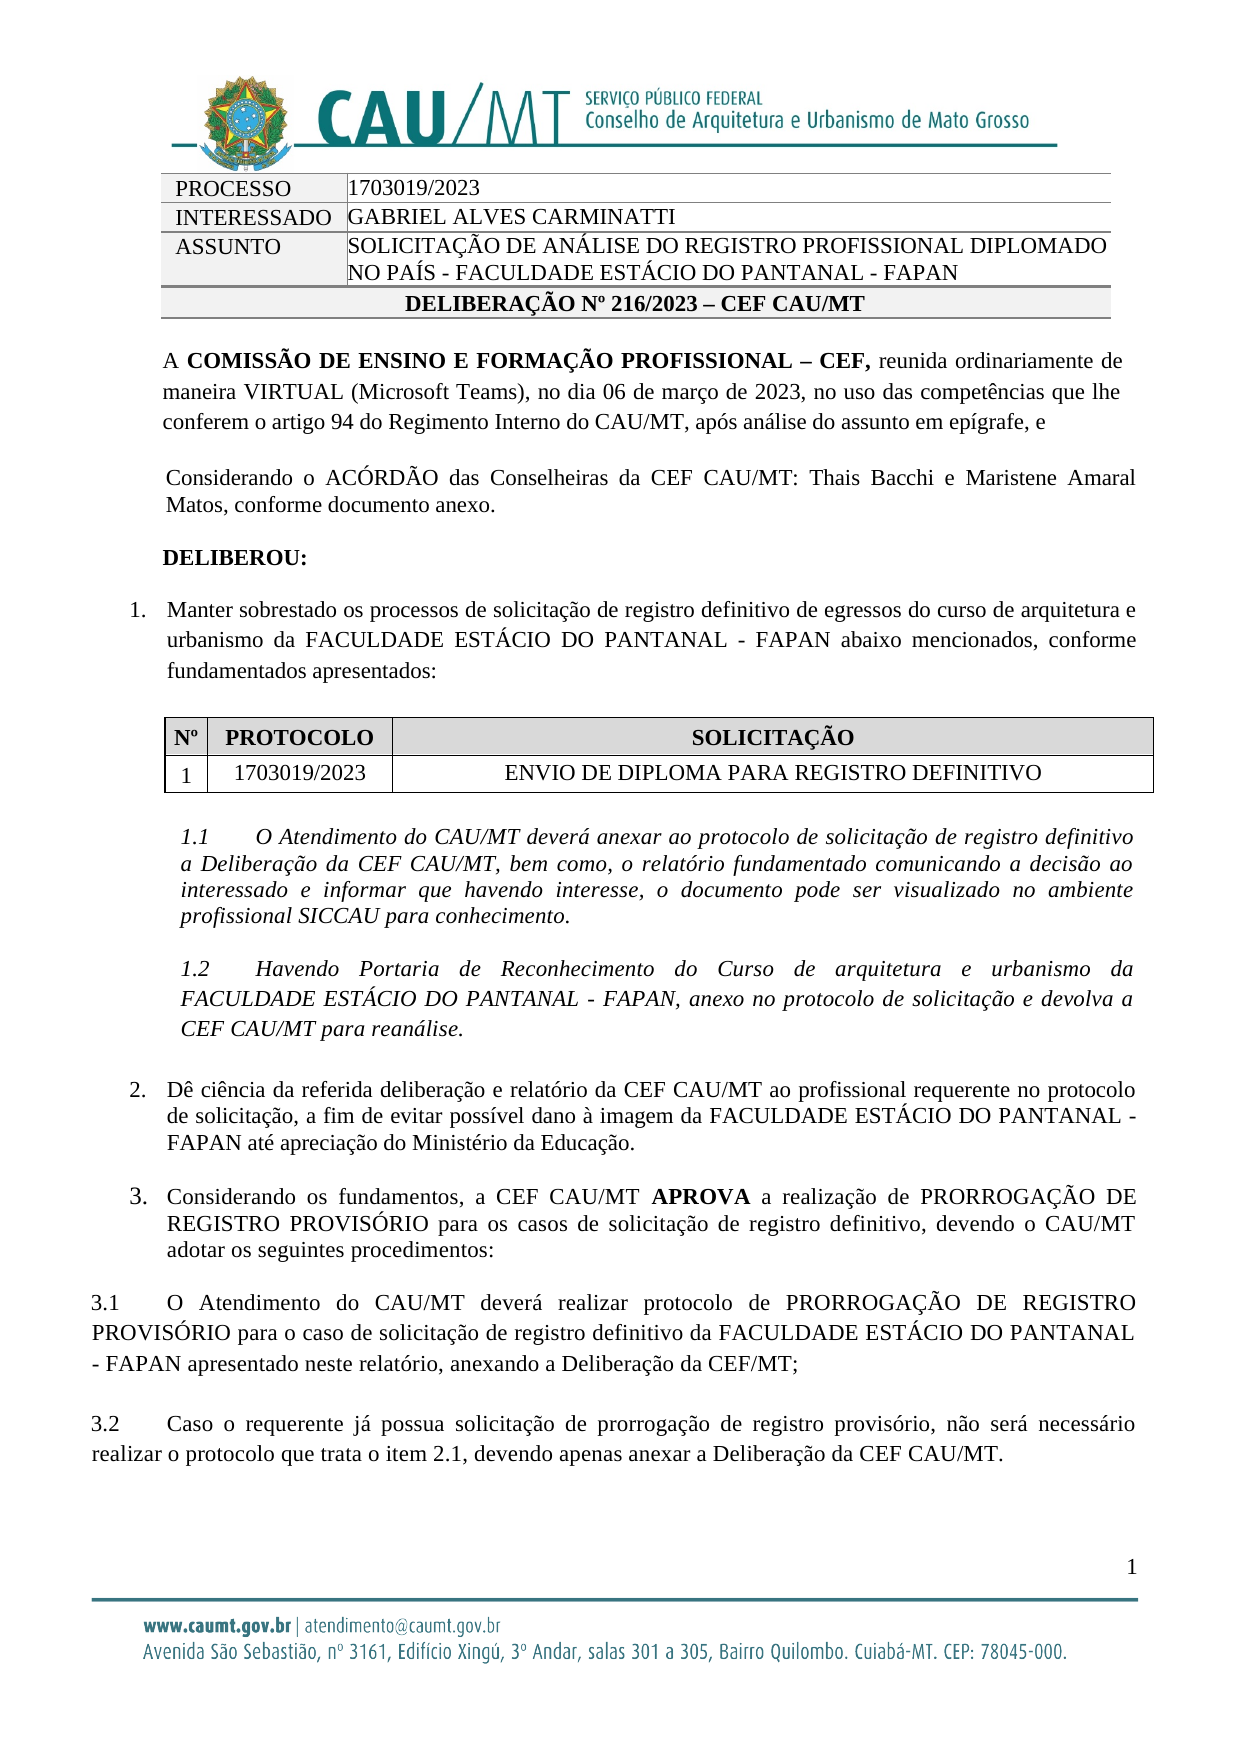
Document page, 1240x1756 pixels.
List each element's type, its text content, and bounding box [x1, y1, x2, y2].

list Caso o requerente já possua solicitação de prorrogação de registro provisório, não será necessário realizar o protocolo que trata o item 2.1, devendo apenas anexar a Deliberação da CEF CAU/MT. [91, 1410, 1137, 1467]
table_header Nº [166, 718, 207, 754]
table_header SOLICITAÇÃO [393, 718, 1153, 754]
text A COMISSÃO DE ENSINO E FORMAÇÃO PROFISSIONAL – CEF, reunida ordinariamente de maneira VIRTUAL (Microsoft Teams), no dia 06 de março de 2023, no uso das competências que lhe conferem o artigo 94 do Regimento Interno do CAU/MT, após análise do assunto em epígrafe, e [162, 347, 1123, 434]
subtitle DELIBEROU: [162, 543, 1137, 570]
list O Atendimento do CAU/MT deverá anexar ao protocolo de solicitação de registro definitivo a Deliberação da CEF CAU/MT, bem como, o relatório fundamentado comunicando a decisão ao interessado e informar que havendo interesse, o documento pode ser visualizado no ambiente profissional SICCAU para conhecimento. [180, 823, 1137, 929]
table_cell 1703019/2023 [208, 756, 392, 792]
list Considerando os fundamentos, a CEF CAU/MT APROVA a realização de PRORROGAÇÃO DE REGISTRO PROVISÓRIO para os casos de solicitação de registro definitivo, devendo o CAU/MT adotar os seguintes procedimentos: [129, 1181, 1137, 1263]
text Considerando o ACÓRDÃO das Conselheiras da CEF CAU/MT: Thais Bacchi e Maristene Amaral Matos, conforme documento anexo. [166, 464, 1137, 517]
table_cell 1 [166, 756, 207, 792]
table_header PROTOCOLO [208, 718, 392, 754]
table_cell ENVIO DE DIPLOMA PARA REGISTRO DEFINITIVO [393, 756, 1153, 792]
list O Atendimento do CAU/MT deverá realizar protocolo de PRORROGAÇÃO DE REGISTRO PROVISÓRIO para o caso de solicitação de registro definitivo da FACULDADE ESTÁCIO DO PANTANAL - FAPAN apresentado neste relatório, anexando a Deliberação da CEF/MT; [91, 1289, 1137, 1376]
list Dê ciência da referida deliberação e relatório da CEF CAU/MT ao profissional requerente no protocolo de solicitação, a fim de evitar possível dano à imagem da FACULDADE ESTÁCIO DO PANTANAL - FAPAN até apreciação do Ministério da Educação. [129, 1076, 1137, 1155]
list Havendo Portaria de Reconhecimento do Curso de arquitetura e urbanismo da FACULDADE ESTÁCIO DO PANTANAL - FAPAN, anexo no protocolo de solicitação e devolva a CEF CAU/MT para reanálise. [180, 955, 1137, 1042]
list Manter sobrestado os processos de solicitação de registro definitivo de egressos do curso de arquitetura e urbanismo da FACULDADE ESTÁCIO DO PANTANAL - FAPAN abaixo mencionados, conforme fundamentados apresentados: [129, 596, 1137, 683]
